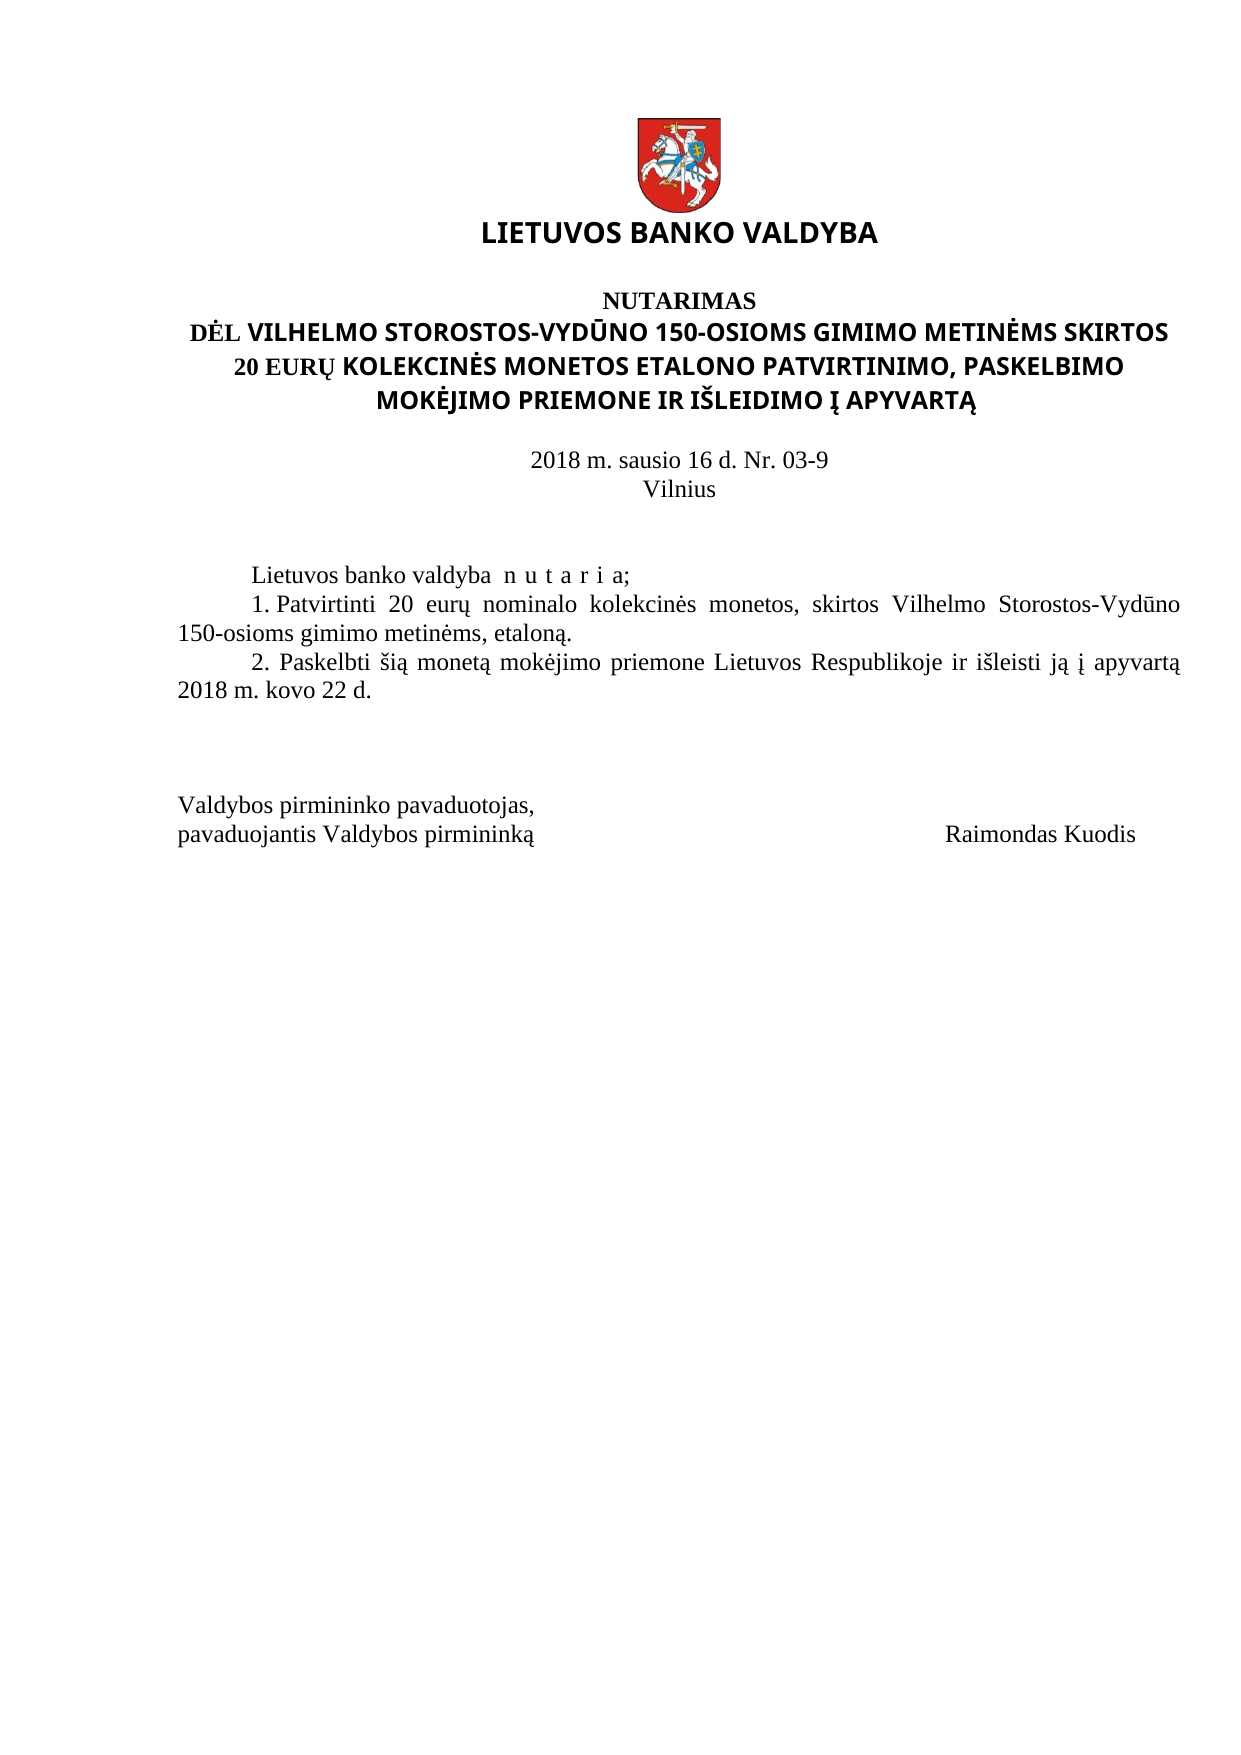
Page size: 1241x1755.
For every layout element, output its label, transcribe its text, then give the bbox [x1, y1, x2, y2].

text DĖL VILHELMO STOROSTOS-VYDŪNO 150-OSIOMS GIMIMO METINĖMS SKIRTOS 20 EURŲ KOLEKCINĖS monetOS etalonO PATVIRTINIMO, PASKELBIMO MOKĖJIMO PRIEMONE IR IŠLEIDIMO Į APYVARTĄ [177, 314, 1181, 417]
text Vilnius [177, 474, 1181, 503]
text Lietuvos banko valdyba nutaria; [177, 560, 1181, 589]
text 2018 m. sausio 16 d. Nr. 03-9 [177, 445, 1181, 474]
text LIETUVOS BANKO VALDYBA [177, 212, 1181, 252]
text 2. Paskelbti šią monetą mokėjimo priemone Lietuvos Respublikoje ir išleisti ją į apyvartą 2018 m. kovo 22 d. [177, 647, 1181, 704]
text 1. Patvirtinti 20 eurų nominalo kolekcinės monetos, skirtos Vilhelmo Storostos-Vydūno 150-osioms gimimo metinėms, etaloną. [177, 589, 1181, 647]
text pavaduojantis Valdybos pirmininką Raimondas Kuodis [177, 819, 1181, 848]
text Valdybos pirmininko pavaduotojas, [177, 790, 1181, 819]
text NUTARIMAS [177, 286, 1181, 314]
